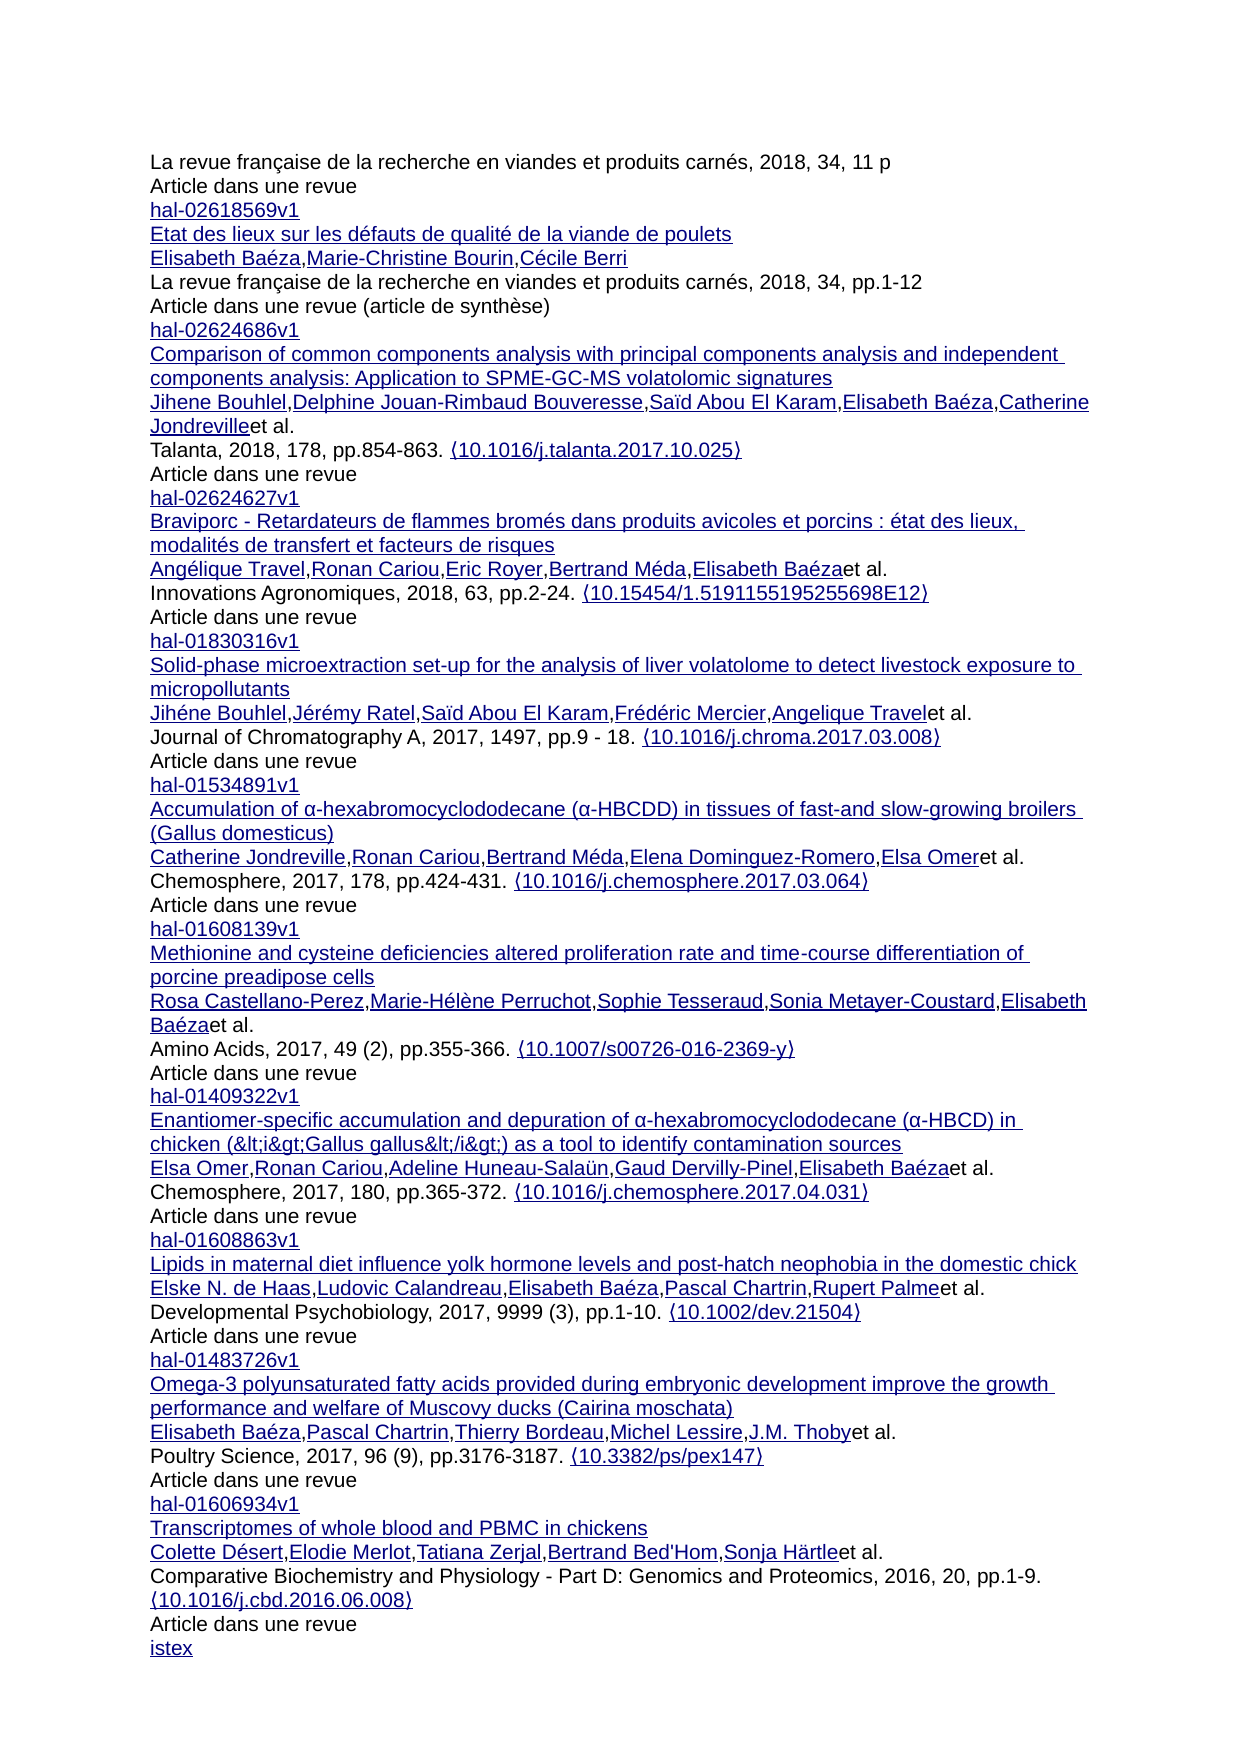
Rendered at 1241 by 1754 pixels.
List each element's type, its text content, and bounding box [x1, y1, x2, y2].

table_cell Accumulation of α-hexabromocyclododecane (α-HBCDD) in tissues of fast-and slow-growing broilers (Gallus domesticus) Catherine Jondreville,Ronan Cariou,Bertrand Méda,Elena Dominguez-Romero,Elsa Omeret al. Chemosphere, 2017, 178, pp.424-431. ⟨10.1016/j.chemosphere.2017.03.064⟩ Article dans une revue hal-01608139v1 [150, 797, 1090, 941]
table_cell Braviporc - Retardateurs de flammes bromés dans produits avicoles et porcins : état des lieux, modalités de transfert et facteurs de risques Angélique Travel,Ronan Cariou,Eric Royer,Bertrand Méda,Elisabeth Baézaet al. Innovations Agronomiques, 2018, 63, pp.2-24. ⟨10.15454/1.5191155195255698E12⟩ Article dans une revue hal-01830316v1 [150, 509, 1090, 653]
table_cell Transcriptomes of whole blood and PBMC in chickens Colette Désert,Elodie Merlot,Tatiana Zerjal,Bertrand Bed'Hom,Sonja Härtleet al. Comparative Biochemistry and Physiology - Part D: Genomics and Proteomics, 2016, 20, pp.1-9. ⟨10.1016/j.cbd.2016.06.008⟩ Article dans une revue istex [150, 1516, 1090, 1659]
table_cell Omega-3 polyunsaturated fatty acids provided during embryonic development improve the growth performance and welfare of Muscovy ducks (Cairina moschata) Elisabeth Baéza,Pascal Chartrin,Thierry Bordeau,Michel Lessire,J.M. Thobyet al. Poultry Science, 2017, 96 (9), pp.3176-3187. ⟨10.3382/ps/pex147⟩ Article dans une revue hal-01606934v1 [150, 1372, 1090, 1516]
table_cell Solid-phase microextraction set-up for the analysis of liver volatolome to detect livestock exposure to micropollutants Jihéne Bouhlel,Jérémy Ratel,Saïd Abou El Karam,Frédéric Mercier,Angelique Travelet al. Journal of Chromatography A, 2017, 1497, pp.9 - 18. ⟨10.1016/j.chroma.2017.03.008⟩ Article dans une revue hal-01534891v1 [150, 653, 1090, 797]
table_cell Enantiomer-specific accumulation and depuration of α-hexabromocyclododecane (α-HBCD) in chicken (&lt;i&gt;Gallus gallus&lt;/i&gt;) as a tool to identify contamination sources Elsa Omer,Ronan Cariou,Adeline Huneau-Salaün,Gaud Dervilly-Pinel,Elisabeth Baézaet al. Chemosphere, 2017, 180, pp.365-372. ⟨10.1016/j.chemosphere.2017.04.031⟩ Article dans une revue hal-01608863v1 [150, 1108, 1090, 1252]
table_cell La revue française de la recherche en viandes et produits carnés, 2018, 34, 11 p Article dans une revue hal-02618569v1 [150, 150, 1090, 222]
table_cell Comparison of common components analysis with principal components analysis and independent components analysis: Application to SPME-GC-MS volatolomic signatures Jihene Bouhlel,Delphine Jouan-Rimbaud Bouveresse,Saïd Abou El Karam,Elisabeth Baéza,Catherine Jondrevilleet al. Talanta, 2018, 178, pp.854-863. ⟨10.1016/j.talanta.2017.10.025⟩ Article dans une revue hal-02624627v1 [150, 342, 1090, 509]
table_cell Etat des lieux sur les défauts de qualité de la viande de poulets Elisabeth Baéza,Marie-Christine Bourin,Cécile Berri La revue française de la recherche en viandes et produits carnés, 2018, 34, pp.1-12 Article dans une revue (article de synthèse) hal-02624686v1 [150, 222, 1090, 342]
table_cell Methionine and cysteine deficiencies altered proliferation rate and time‑course differentiation of porcine preadipose cells Rosa Castellano-Perez,Marie-Hélène Perruchot,Sophie Tesseraud,Sonia Metayer-Coustard,Elisabeth Baézaet al. Amino Acids, 2017, 49 (2), pp.355-366. ⟨10.1007/s00726-016-2369-y⟩ Article dans une revue hal-01409322v1 [150, 941, 1090, 1108]
table_cell Lipids in maternal diet influence yolk hormone levels and post-hatch neophobia in the domestic chick Elske N. de Haas,Ludovic Calandreau,Elisabeth Baéza,Pascal Chartrin,Rupert Palmeet al. Developmental Psychobiology, 2017, 9999 (3), pp.1-10. ⟨10.1002/dev.21504⟩ Article dans une revue hal-01483726v1 [150, 1252, 1090, 1372]
